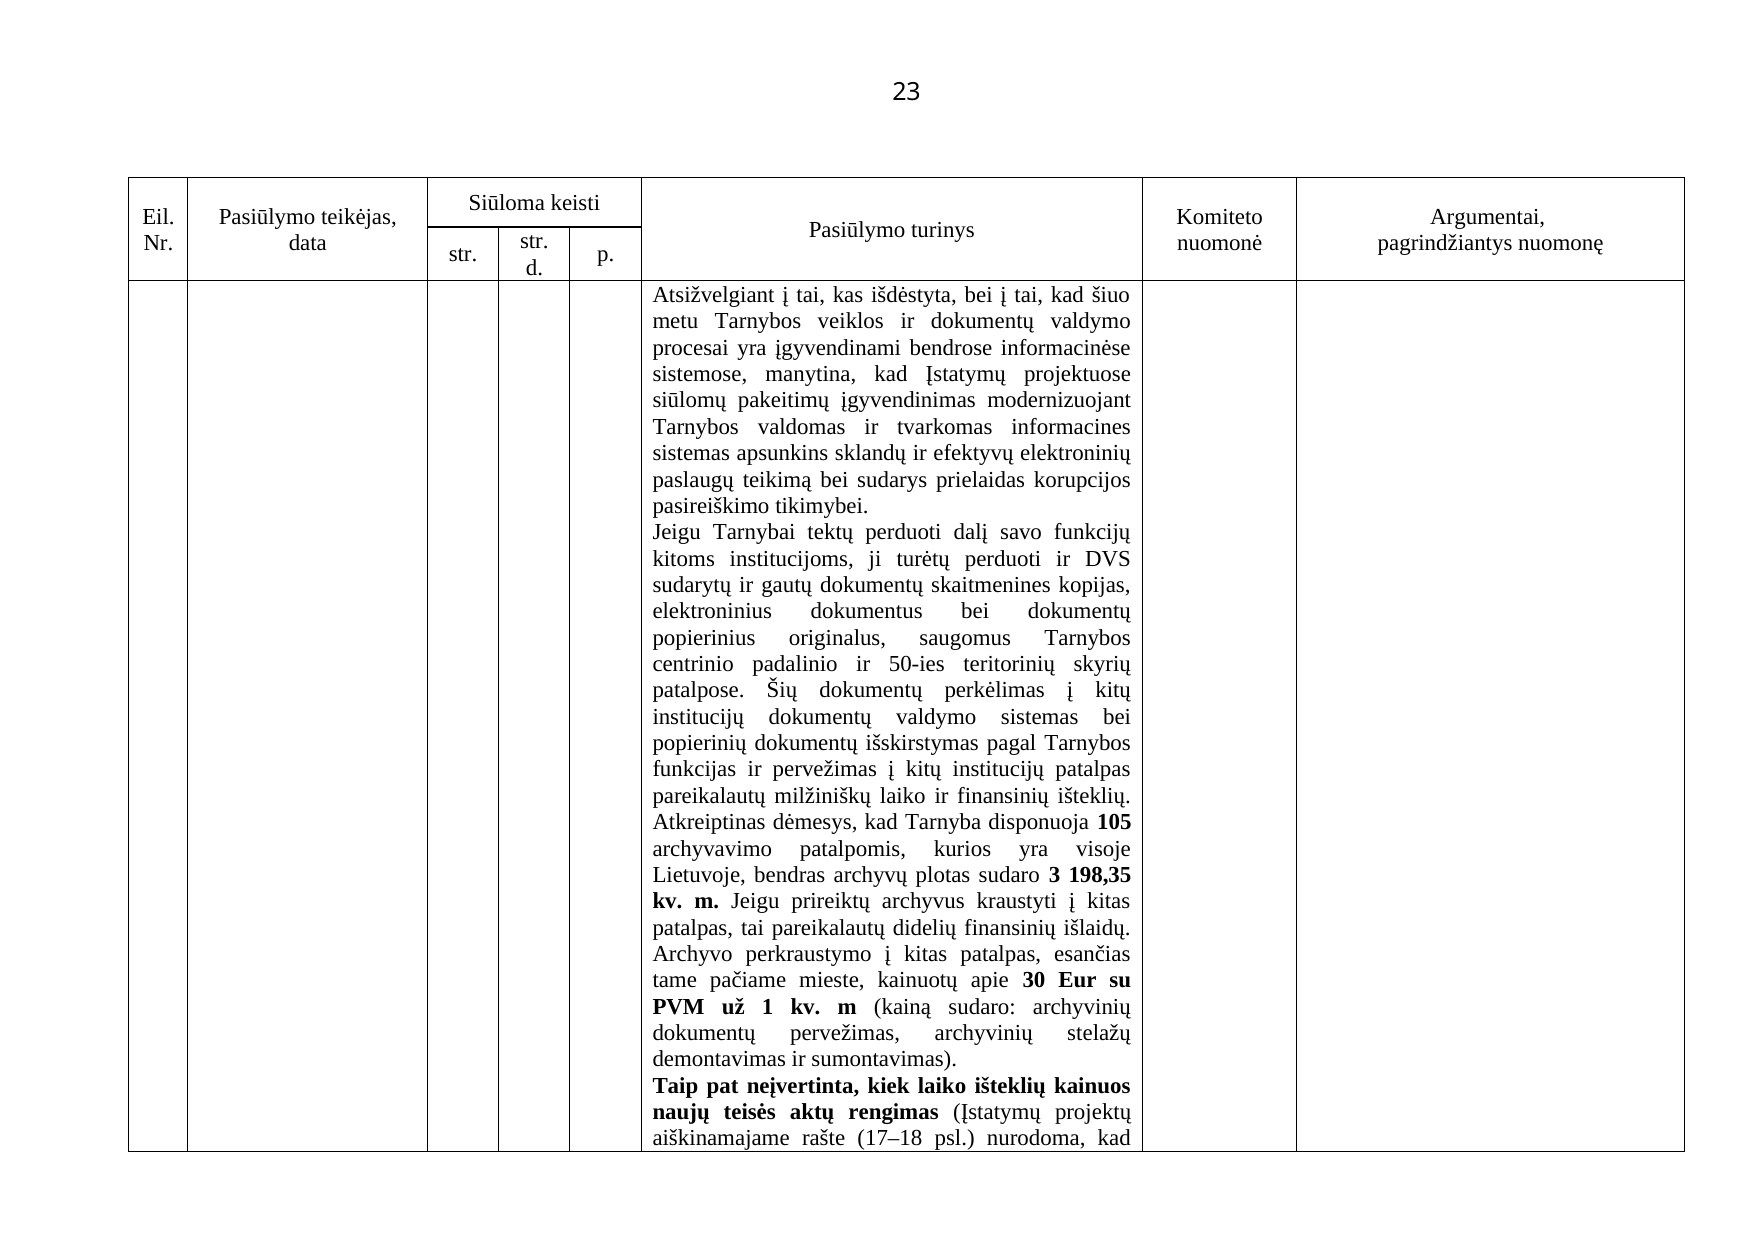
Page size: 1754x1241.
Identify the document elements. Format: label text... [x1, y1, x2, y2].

table_cell [428, 281, 498, 1151]
table_header Siūloma keisti [428, 178, 641, 226]
table_cell str. d. [499, 228, 569, 280]
table_cell [570, 281, 641, 1151]
table_cell p. [570, 228, 641, 280]
table_header Komiteto nuomonė [1143, 178, 1296, 280]
table_cell [129, 281, 187, 1151]
table_header Pasiūlymo teikėjas, data [188, 178, 427, 280]
table_header Eil. Nr. [129, 178, 187, 280]
table_header Pasiūlymo turinys [642, 178, 1142, 280]
table_cell str. [428, 228, 498, 280]
table_cell [1297, 281, 1684, 1151]
table_cell [188, 281, 427, 1151]
table_cell [1143, 281, 1296, 1151]
table_cell [499, 281, 569, 1151]
table_header Argumentai, pagrindžiantys nuomonę [1297, 178, 1684, 280]
